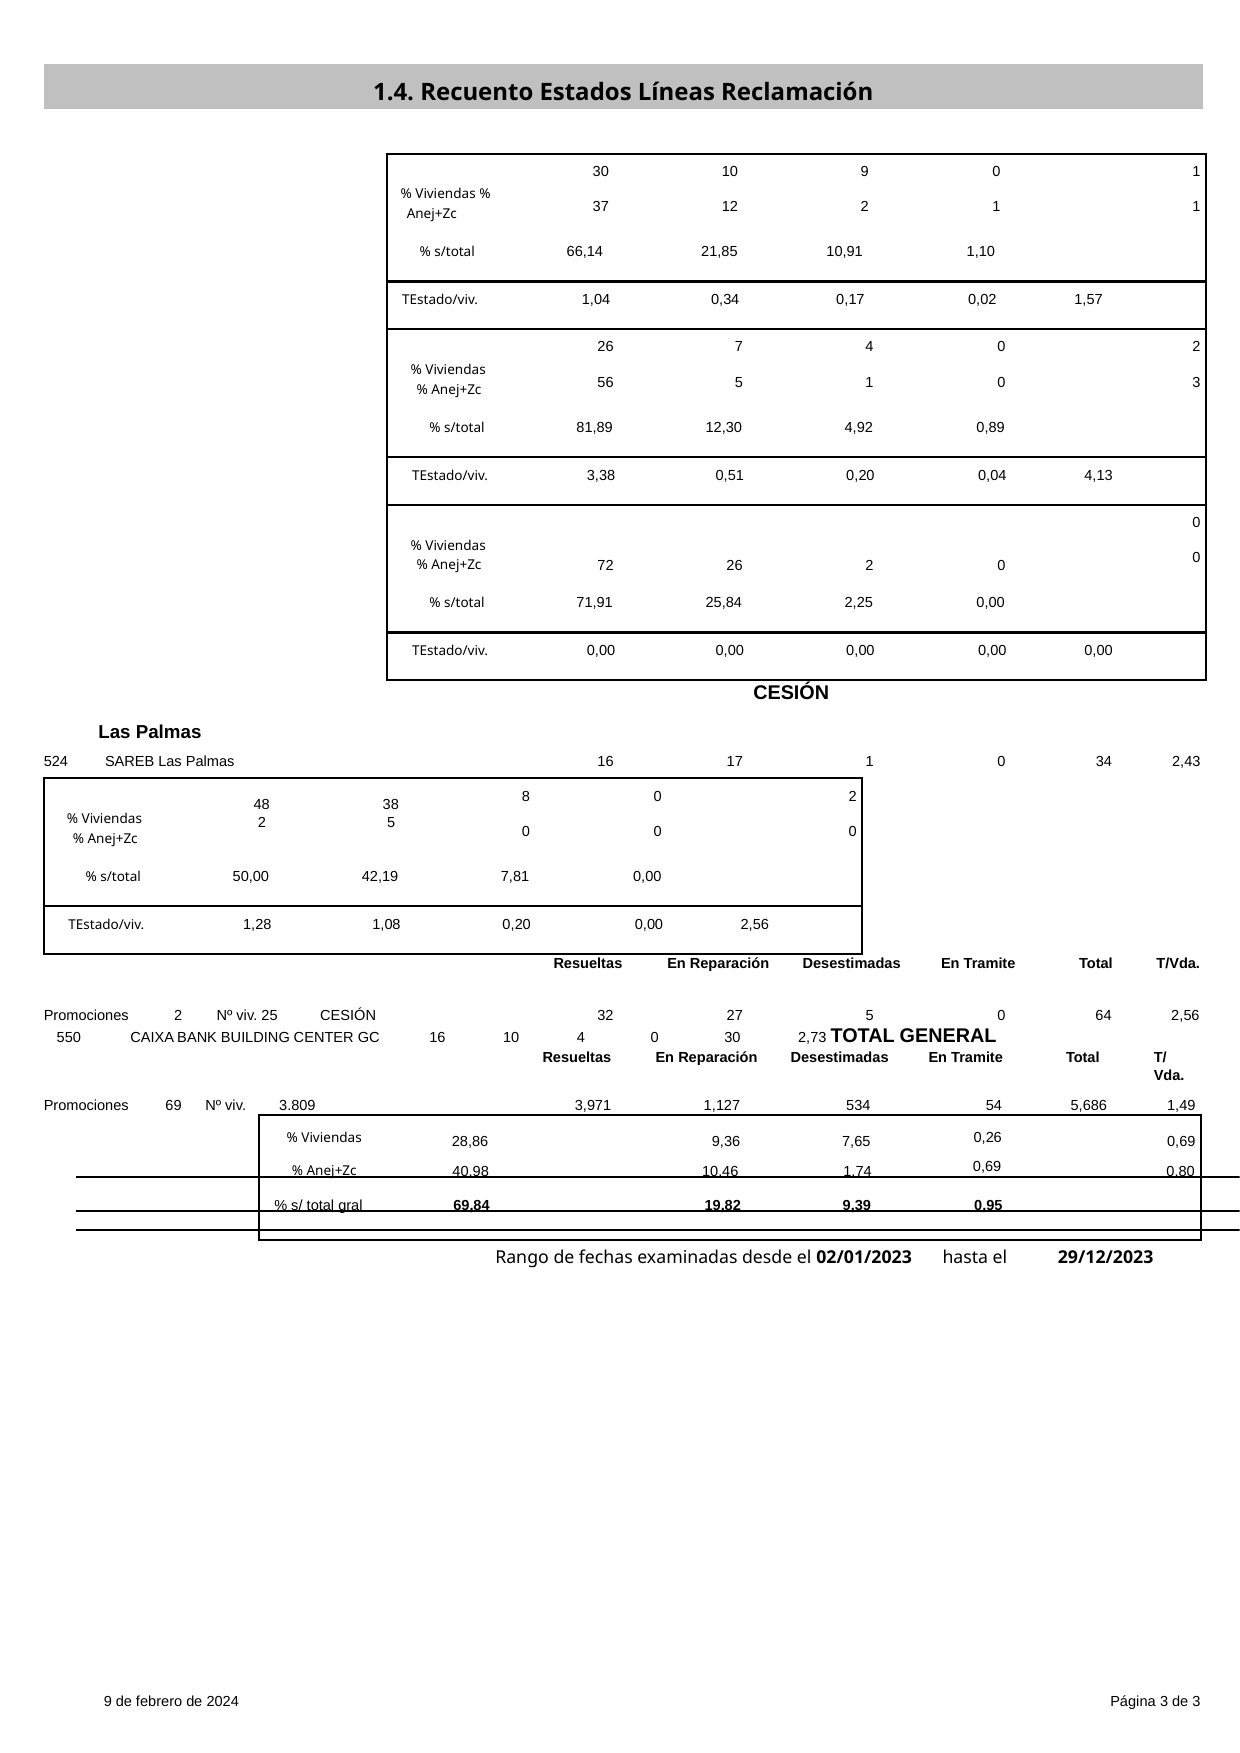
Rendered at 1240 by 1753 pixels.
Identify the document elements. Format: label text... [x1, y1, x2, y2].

table_cell [1156, 634, 1205, 679]
table_cell 25,84 [650, 586, 840, 631]
table_cell [1156, 586, 1205, 631]
table_cell TEstado/viv. [45, 907, 200, 953]
table_cell [161, 1114, 205, 1176]
table_header [1197, 1049, 1201, 1084]
table_cell [1156, 235, 1205, 280]
table_cell [1048, 1178, 1152, 1189]
table_cell [260, 1178, 419, 1189]
table_cell [205, 1178, 258, 1189]
table_cell [1156, 458, 1205, 503]
text CESIÓN [382, 681, 1200, 704]
table_cell [205, 1231, 258, 1239]
table_cell 21,85 [650, 235, 802, 280]
table_cell 0,00 [650, 634, 840, 679]
table_header 38 5 [314, 779, 459, 859]
table_cell [161, 1212, 205, 1229]
table_cell [1070, 330, 1156, 410]
table_header % Viviendas % Anej+Zc [388, 155, 553, 235]
table_header [1070, 155, 1156, 235]
table_cell [161, 1231, 205, 1239]
table_cell [419, 1178, 655, 1189]
table_cell 2 [840, 506, 941, 586]
table_cell [1070, 235, 1156, 280]
table_cell 64 [1051, 990, 1156, 1024]
table_header En Tramite [931, 955, 1051, 989]
table_header Desestimadas [790, 1049, 928, 1084]
table_cell % Viviendas % Anej+Zc [388, 330, 553, 410]
table_header [44, 1049, 161, 1084]
table_cell % s/total [388, 410, 553, 456]
table_cell 0 [931, 990, 1051, 1024]
table_cell Nº viv. 25 [206, 990, 320, 1024]
table_header En Reparación [655, 1049, 790, 1084]
table_header 10 12 [650, 155, 802, 235]
table_cell 0,20 [459, 907, 588, 953]
table_cell 26 [650, 506, 840, 586]
table_header T/Vda. [1156, 955, 1200, 989]
table_cell [205, 1114, 258, 1176]
table_header Desestimadas [803, 955, 931, 989]
table_cell [1152, 1189, 1200, 1210]
table_cell 4,92 [840, 410, 941, 456]
table_cell 0,00 [588, 907, 708, 953]
table_header Total [1051, 955, 1156, 989]
table_cell [1048, 1231, 1152, 1239]
table_header Resueltas [398, 955, 658, 989]
table_cell [1070, 506, 1156, 586]
table_cell 1,04 [553, 283, 650, 328]
table_cell 32 [398, 990, 658, 1024]
table_cell [928, 1178, 1048, 1189]
table_cell TEstado/viv. [388, 458, 553, 503]
table_cell 28,86 40,98 [419, 1116, 655, 1176]
table_cell 0,89 [941, 410, 1070, 456]
table_cell Nº viv. [205, 1085, 259, 1114]
table_cell 4,13 [1070, 458, 1156, 503]
table_cell 0,00 [941, 586, 1070, 631]
table_cell [1156, 283, 1205, 328]
table_cell 69 [161, 1085, 205, 1114]
table_cell 42,19 [314, 860, 459, 905]
table_cell 1,57 [1070, 283, 1156, 328]
table_cell TEstado/viv. [388, 283, 553, 328]
table_cell 7,81 [459, 860, 588, 905]
table_cell 0,02 [941, 283, 1070, 328]
table_header 48 2 [200, 779, 314, 859]
table_header T/Vda. [1152, 1049, 1197, 1084]
table_cell 2,25 [840, 586, 941, 631]
table_cell 5,686 [1048, 1085, 1152, 1114]
table_cell [1070, 586, 1156, 631]
table_cell 9,39 [790, 1189, 928, 1210]
table_header 0 0 [588, 779, 708, 859]
table_header [44, 955, 162, 989]
table_cell [790, 1231, 928, 1239]
table_cell 4 1 [840, 330, 941, 410]
table_cell 27 [658, 990, 802, 1024]
table_cell 0,00 [941, 634, 1070, 679]
table_cell 0 [941, 506, 1070, 586]
table_header [205, 1049, 259, 1084]
table_header En Reparación [658, 955, 802, 989]
table_header [259, 1049, 396, 1084]
table_cell [260, 1212, 419, 1229]
table_cell 0,26 0,69 [928, 1116, 1048, 1176]
table_cell 0,17 [803, 283, 941, 328]
table_cell 9,36 10,46 [655, 1116, 790, 1176]
table_cell 2 3 [1156, 330, 1205, 410]
table_cell 0,95 [928, 1189, 1048, 1210]
table_cell 0,20 [840, 458, 941, 503]
table_cell [260, 1231, 419, 1239]
table_header [708, 779, 812, 859]
table_header [320, 955, 398, 989]
table_cell 1,08 [314, 907, 459, 953]
table_cell CESIÓN [320, 990, 398, 1024]
table_cell [1156, 410, 1205, 456]
table_cell [44, 1114, 161, 1189]
table_header 0 1 [941, 155, 1070, 235]
table_cell 19,82 [655, 1189, 790, 1210]
table_cell % Viviendas % Anej+Zc [388, 506, 553, 586]
table_cell 81,89 [553, 410, 650, 456]
table_cell 12,30 [650, 410, 840, 456]
table_cell 0,04 [941, 458, 1070, 503]
table_cell 50,00 [200, 860, 314, 905]
table_cell % s/total [45, 860, 200, 905]
table_cell 0 0 [941, 330, 1070, 410]
table_header En Tramite [928, 1049, 1048, 1084]
table_cell [205, 1212, 258, 1229]
table_header [161, 1049, 205, 1084]
table_cell [419, 1212, 655, 1229]
table_cell 10,91 [803, 235, 941, 280]
table_cell 1,28 [200, 907, 314, 953]
table_cell 3.809 [259, 1085, 396, 1114]
table_cell Promociones [44, 1085, 161, 1114]
table_cell 2 [162, 990, 206, 1024]
table_cell % Viviendas % Anej+Zc [260, 1116, 419, 1176]
table_cell 0,00 [588, 860, 708, 905]
table_header 9 2 [803, 155, 941, 235]
table_cell 1,127 [655, 1085, 790, 1114]
table_header Resueltas [396, 1049, 655, 1084]
table_cell [205, 1189, 258, 1210]
table_cell [708, 860, 812, 905]
table_cell [1152, 1212, 1200, 1229]
table_cell 2,56 [1156, 990, 1200, 1024]
table_header 1 1 [1156, 155, 1205, 235]
table_cell 1,10 [941, 235, 1070, 280]
table_cell Promociones [44, 990, 162, 1024]
table_cell 71,91 [553, 586, 650, 631]
table_cell 0 0 [1156, 506, 1205, 586]
table_cell [813, 907, 861, 953]
table_cell % s/ total gral [260, 1189, 419, 1210]
table_cell 2,56 [708, 907, 812, 953]
table_cell 534 [790, 1085, 928, 1114]
table_header 8 0 [459, 779, 588, 859]
table_cell [1048, 1189, 1152, 1210]
table_cell 66,14 [553, 235, 650, 280]
table_cell 1,49 [1152, 1085, 1197, 1114]
table_cell 54 [928, 1085, 1048, 1114]
table_cell 0,00 [553, 634, 650, 679]
table_cell 5 [803, 990, 931, 1024]
table_cell [1152, 1178, 1200, 1189]
table_header Total [1048, 1049, 1152, 1084]
table_cell [790, 1178, 928, 1189]
table_cell % s/total [388, 235, 553, 280]
table_cell TEstado/viv. [388, 634, 553, 679]
table_header % Viviendas % Anej+Zc [45, 779, 200, 859]
table_cell 7 5 [650, 330, 840, 410]
table_cell 72 [553, 506, 650, 586]
text 524 SAREB Las Palmas 16 17 1 0 34 2,43 [43, 752, 1202, 769]
table_cell [44, 1189, 161, 1239]
table_cell 7,65 1,74 [790, 1116, 928, 1176]
table_header 30 37 [553, 155, 650, 235]
table_cell [1048, 1212, 1152, 1229]
table_cell [1197, 1085, 1201, 1114]
table_cell [655, 1231, 790, 1239]
text Rango de fechas examinadas desde el 02/01/2023 hasta el 29/12/2023 [43, 1241, 1200, 1269]
table_cell [813, 860, 861, 905]
table_cell [1152, 1231, 1200, 1239]
table_header 2 0 [813, 779, 861, 859]
table_cell [419, 1231, 655, 1239]
table_cell 0,34 [650, 283, 802, 328]
table_cell % s/total [388, 586, 553, 631]
table_cell [1048, 1116, 1152, 1176]
table_cell 26 56 [553, 330, 650, 410]
table_cell [655, 1212, 790, 1229]
table_cell 0,00 [1070, 634, 1156, 679]
table_cell [790, 1212, 928, 1229]
table_cell 0,69 0,80 [1152, 1116, 1200, 1176]
table_cell 0,00 [840, 634, 941, 679]
text Las Palmas [98, 721, 1200, 742]
table_header [206, 955, 320, 989]
table_cell [161, 1189, 205, 1210]
table_cell [161, 1178, 205, 1189]
table_cell [928, 1231, 1048, 1239]
table_cell [655, 1178, 790, 1189]
table_cell 69,84 [419, 1189, 655, 1210]
table_cell 3,971 [396, 1085, 655, 1114]
table_cell 0,51 [650, 458, 840, 503]
table_cell 3,38 [553, 458, 650, 503]
table_cell [928, 1212, 1048, 1229]
table_header [162, 955, 206, 989]
text 550 CAIXA BANK BUILDING CENTER GC 16 10 4 0 30 2,73 TOTAL GENERAL [56, 1024, 1202, 1047]
table_cell [1070, 410, 1156, 456]
